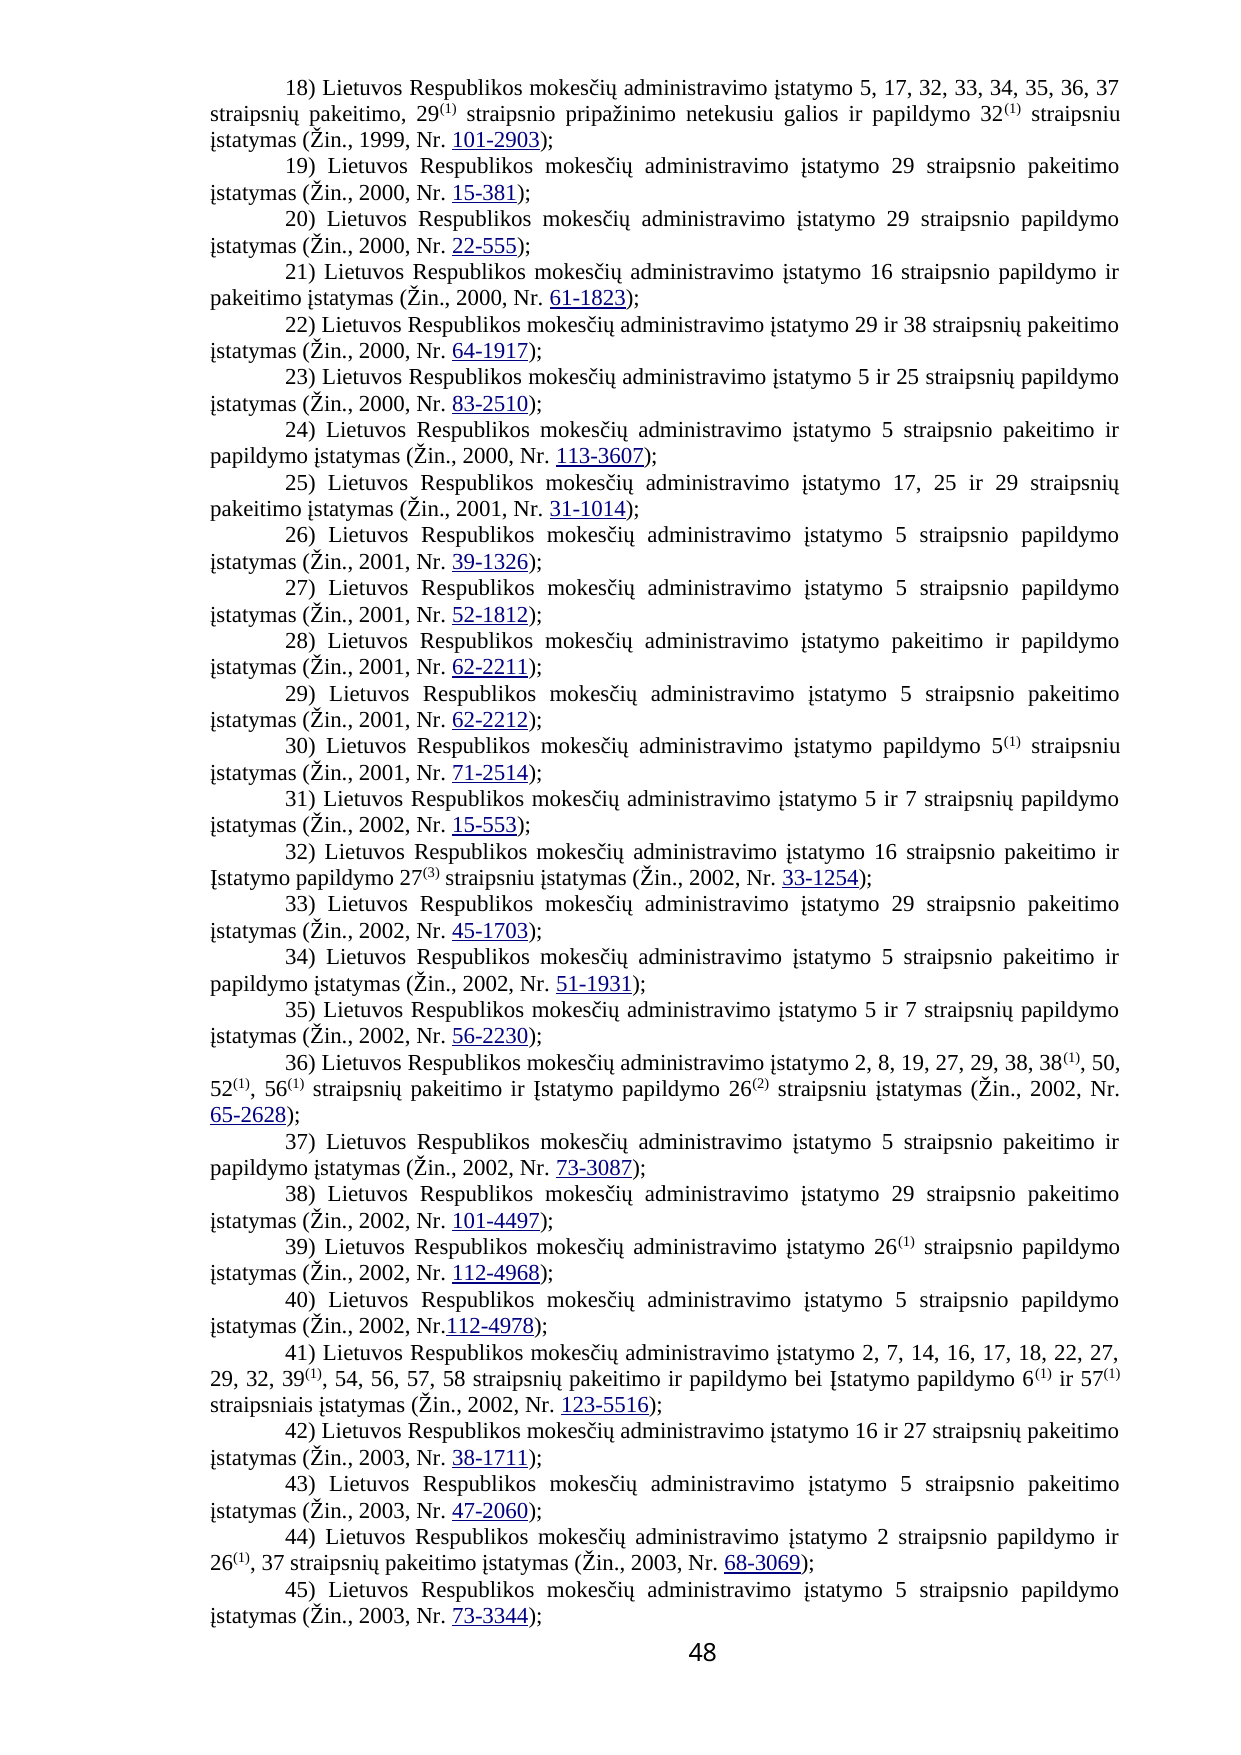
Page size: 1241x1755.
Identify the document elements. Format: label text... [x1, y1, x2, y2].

text 28) Lietuvos Respublikos mokesčių administravimo įstatymo pakeitimo ir papildymo įstatymas (Žin., 2001, Nr. 62-2211); [210, 627, 1120, 680]
text 38) Lietuvos Respublikos mokesčių administravimo įstatymo 29 straipsnio pakeitimo įstatymas (Žin., 2002, Nr. 101-4497); [210, 1180, 1120, 1233]
text 42) Lietuvos Respublikos mokesčių administravimo įstatymo 16 ir 27 straipsnių pakeitimo įstatymas (Žin., 2003, Nr. 38-1711); [210, 1418, 1120, 1470]
text 22) Lietuvos Respublikos mokesčių administravimo įstatymo 29 ir 38 straipsnių pakeitimo įstatymas (Žin., 2000, Nr. 64-1917); [210, 311, 1120, 363]
text 43) Lietuvos Respublikos mokesčių administravimo įstatymo 5 straipsnio pakeitimo įstatymas (Žin., 2003, Nr. 47-2060); [210, 1470, 1120, 1523]
text 33) Lietuvos Respublikos mokesčių administravimo įstatymo 29 straipsnio pakeitimo įstatymas (Žin., 2002, Nr. 45-1703); [210, 891, 1120, 943]
text 19) Lietuvos Respublikos mokesčių administravimo įstatymo 29 straipsnio pakeitimo įstatymas (Žin., 2000, Nr. 15-381); [210, 153, 1120, 205]
text 26) Lietuvos Respublikos mokesčių administravimo įstatymo 5 straipsnio papildymo įstatymas (Žin., 2001, Nr. 39-1326); [210, 522, 1120, 574]
text 34) Lietuvos Respublikos mokesčių administravimo įstatymo 5 straipsnio pakeitimo ir papildymo įstatymas (Žin., 2002, Nr. 51-1931); [210, 943, 1120, 996]
text 35) Lietuvos Respublikos mokesčių administravimo įstatymo 5 ir 7 straipsnių papildymo įstatymas (Žin., 2002, Nr. 56-2230); [210, 996, 1120, 1049]
text 18) Lietuvos Respublikos mokesčių administravimo įstatymo 5, 17, 32, 33, 34, 35, 36, 37 straipsnių pakeitimo, 29(1) straipsnio pripažinimo netekusiu galios ir papildymo 32(1) straipsniu įstatymas (Žin., 1999, Nr. 101-2903); [210, 73, 1120, 153]
text 36) Lietuvos Respublikos mokesčių administravimo įstatymo 2, 8, 19, 27, 29, 38, 38(1), 50, 52(1), 56(1) straipsnių pakeitimo ir Įstatymo papildymo 26(2) straipsniu įstatymas (Žin., 2002, Nr. 65-2628); [210, 1049, 1120, 1128]
text 20) Lietuvos Respublikos mokesčių administravimo įstatymo 29 straipsnio papildymo įstatymas (Žin., 2000, Nr. 22-555); [210, 205, 1120, 258]
text 27) Lietuvos Respublikos mokesčių administravimo įstatymo 5 straipsnio papildymo įstatymas (Žin., 2001, Nr. 52-1812); [210, 574, 1120, 627]
text 31) Lietuvos Respublikos mokesčių administravimo įstatymo 5 ir 7 straipsnių papildymo įstatymas (Žin., 2002, Nr. 15-553); [210, 785, 1120, 838]
text 41) Lietuvos Respublikos mokesčių administravimo įstatymo 2, 7, 14, 16, 17, 18, 22, 27, 29, 32, 39(1), 54, 56, 57, 58 straipsnių pakeitimo ir papildymo bei Įstatymo papildymo 6(1) ir 57(1) straipsniais įstatymas (Žin., 2002, Nr. 123-5516); [210, 1338, 1120, 1418]
text 29) Lietuvos Respublikos mokesčių administravimo įstatymo 5 straipsnio pakeitimo įstatymas (Žin., 2001, Nr. 62-2212); [210, 680, 1120, 732]
text 30) Lietuvos Respublikos mokesčių administravimo įstatymo papildymo 5(1) straipsniu įstatymas (Žin., 2001, Nr. 71-2514); [210, 732, 1120, 785]
text 23) Lietuvos Respublikos mokesčių administravimo įstatymo 5 ir 25 straipsnių papildymo įstatymas (Žin., 2000, Nr. 83-2510); [210, 363, 1120, 416]
text 37) Lietuvos Respublikos mokesčių administravimo įstatymo 5 straipsnio pakeitimo ir papildymo įstatymas (Žin., 2002, Nr. 73-3087); [210, 1128, 1120, 1180]
text 24) Lietuvos Respublikos mokesčių administravimo įstatymo 5 straipsnio pakeitimo ir papildymo įstatymas (Žin., 2000, Nr. 113-3607); [210, 416, 1120, 469]
text 25) Lietuvos Respublikos mokesčių administravimo įstatymo 17, 25 ir 29 straipsnių pakeitimo įstatymas (Žin., 2001, Nr. 31-1014); [210, 469, 1120, 522]
text 45) Lietuvos Respublikos mokesčių administravimo įstatymo 5 straipsnio papildymo įstatymas (Žin., 2003, Nr. 73-3344); [210, 1576, 1120, 1628]
text 39) Lietuvos Respublikos mokesčių administravimo įstatymo 26(1) straipsnio papildymo įstatymas (Žin., 2002, Nr. 112-4968); [210, 1233, 1120, 1286]
text 21) Lietuvos Respublikos mokesčių administravimo įstatymo 16 straipsnio papildymo ir pakeitimo įstatymas (Žin., 2000, Nr. 61-1823); [210, 258, 1120, 311]
text 44) Lietuvos Respublikos mokesčių administravimo įstatymo 2 straipsnio papildymo ir 26(1), 37 straipsnių pakeitimo įstatymas (Žin., 2003, Nr. 68-3069); [210, 1523, 1120, 1576]
text 40) Lietuvos Respublikos mokesčių administravimo įstatymo 5 straipsnio papildymo įstatymas (Žin., 2002, Nr.112-4978); [210, 1286, 1120, 1338]
text 32) Lietuvos Respublikos mokesčių administravimo įstatymo 16 straipsnio pakeitimo ir Įstatymo papildymo 27(3) straipsniu įstatymas (Žin., 2002, Nr. 33-1254); [210, 838, 1120, 891]
